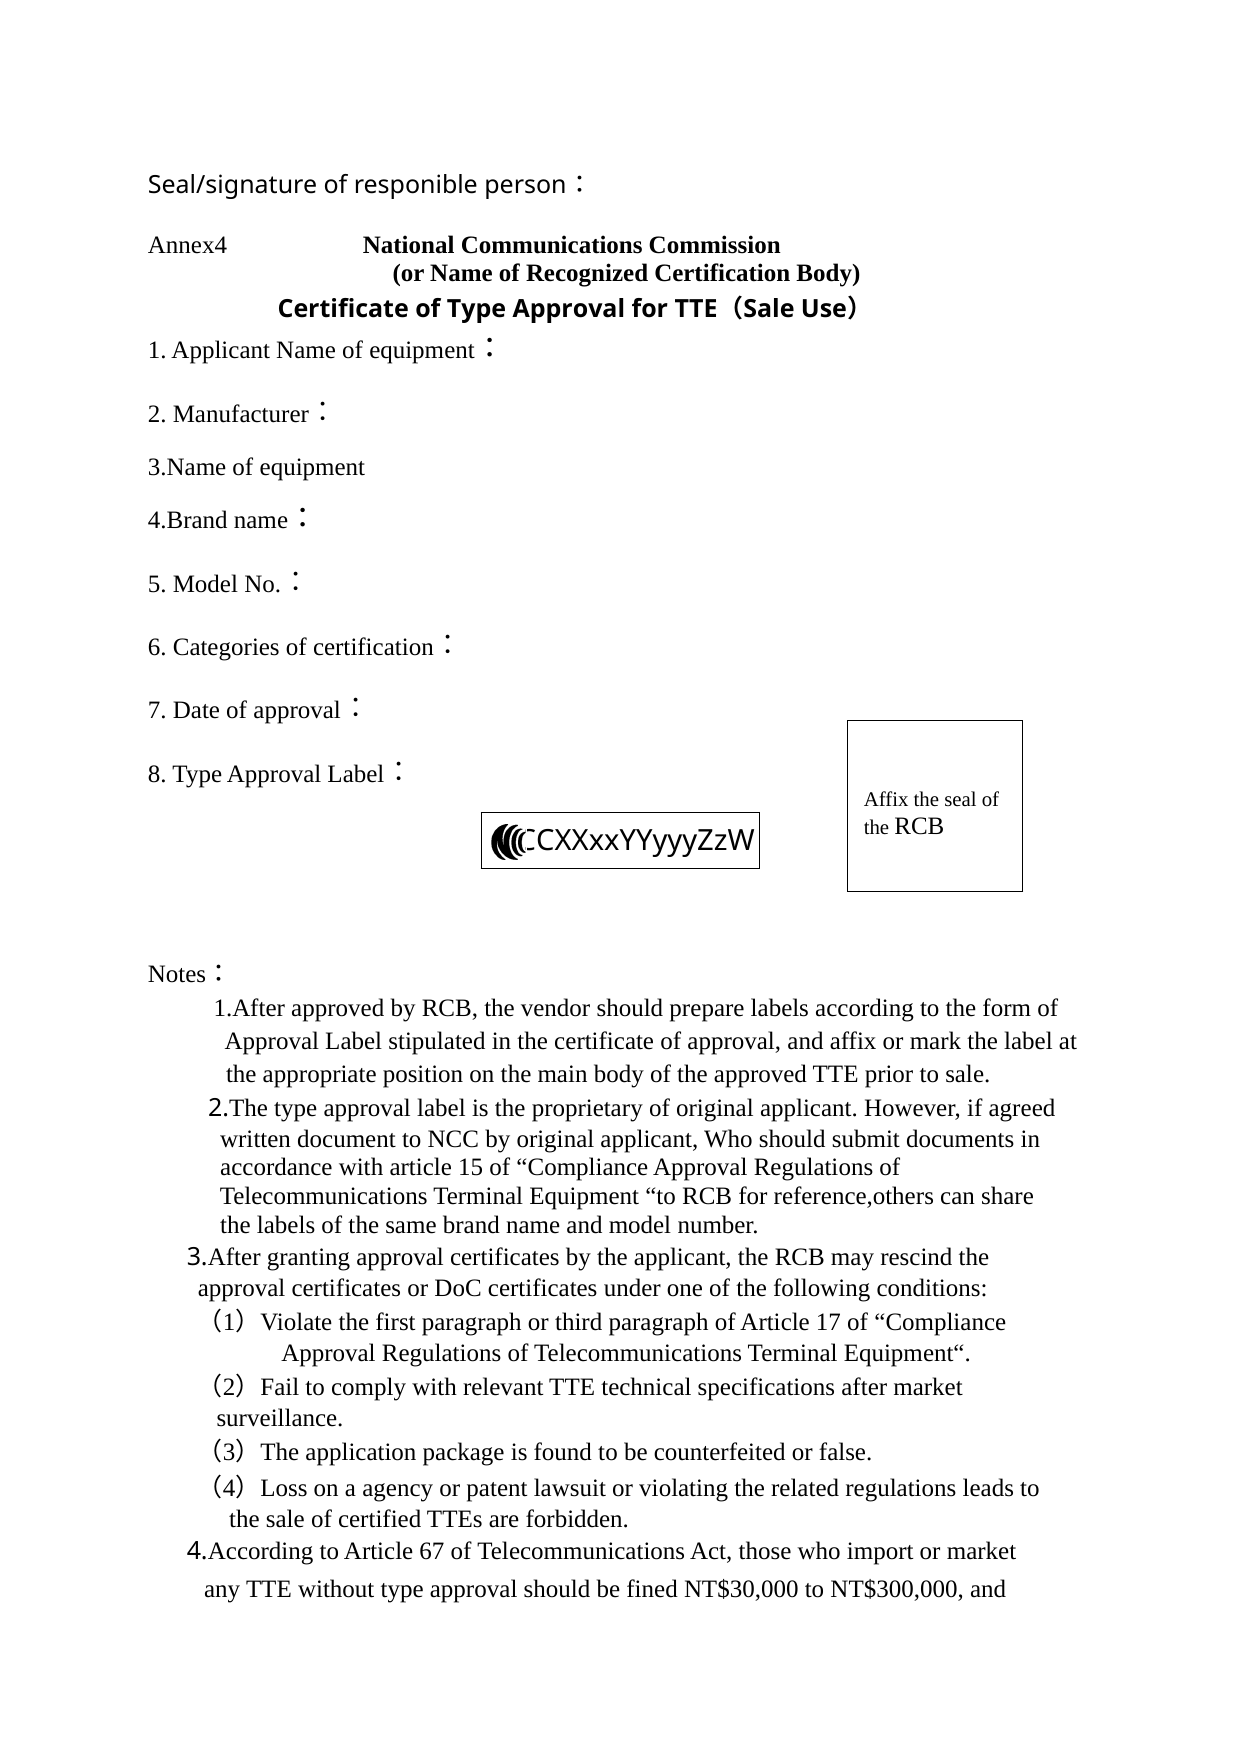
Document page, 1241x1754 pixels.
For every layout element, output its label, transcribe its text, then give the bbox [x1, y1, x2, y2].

table_header CCXXxxYYyyyZzW [482, 813, 759, 868]
text 3.Name of equipment [148, 452, 1092, 480]
text 1. Applicant Name of equipment： [148, 325, 1092, 367]
text Seal/signature of responible person： [148, 165, 1092, 201]
text 4.Brand name： [148, 495, 1092, 537]
text the sale of certified TTEs are forbidden. [148, 1504, 1092, 1533]
text Approval Regulations of Telecommunications Terminal Equipment“. [270, 1338, 1092, 1366]
text Approval Label stipulated in the certificate of approval, and affix or mark the label at [213, 1023, 1092, 1056]
text Annex4 National Communications Commission [148, 230, 1092, 258]
text 7. Date of approval︰ [148, 685, 1092, 727]
text （2）Fail to comply with relevant TTE technical specifications after market [148, 1366, 1092, 1403]
text Certificate of Type Approval for TTE（Sale Use） [148, 287, 1092, 325]
text 2. Manufacturer︰ [148, 388, 1092, 430]
text 1.After approved by RCB, the vendor should prepare labels according to the form of [213, 989, 1092, 1023]
text accordance with article 15 of “Compliance Approval Regulations of [148, 1152, 1092, 1181]
text surveillance. [148, 1403, 1092, 1431]
text Telecommunications Terminal Equipment “to RCB for reference,others can share [148, 1181, 1092, 1210]
text 3.After granting approval certificates by the applicant, the RCB may rescind the [148, 1239, 1092, 1273]
text written document to NCC by original applicant, Who should submit documents in [148, 1124, 1092, 1152]
text approval certificates or DoC certificates under one of the following conditions: [148, 1273, 1092, 1301]
text (or Name of Recognized Certification Body) [148, 258, 1092, 287]
text Affix the seal of the RCB [863, 787, 1007, 840]
text 8. Type Approval Label︰ [148, 748, 847, 791]
text the labels of the same brand name and model number. [148, 1210, 1092, 1239]
text Notes： [148, 956, 1092, 989]
text any TTE without type approval should be fined NT$30,000 to NT$300,000, and [148, 1571, 1092, 1604]
text 6. Categories of certification︰ [148, 622, 1092, 664]
text （3）The application package is found to be counterfeited or false. [148, 1431, 1092, 1468]
text （1）Violate the first paragraph or third paragraph of Article 17 of “Compliance [148, 1301, 1092, 1338]
text （4）Loss on a agency or patent lawsuit or violating the related regulations leads to [148, 1468, 1092, 1504]
text the appropriate position on the main body of the approved TTE prior to sale. [213, 1056, 1092, 1089]
text 5. Model No.︰ [148, 558, 1092, 600]
text [1023, 748, 1092, 791]
text 4.According to Article 67 of Telecommunications Act, those who import or market [148, 1533, 1092, 1567]
text 2.The type approval label is the proprietary of original applicant. However, if agreed [148, 1089, 1092, 1124]
